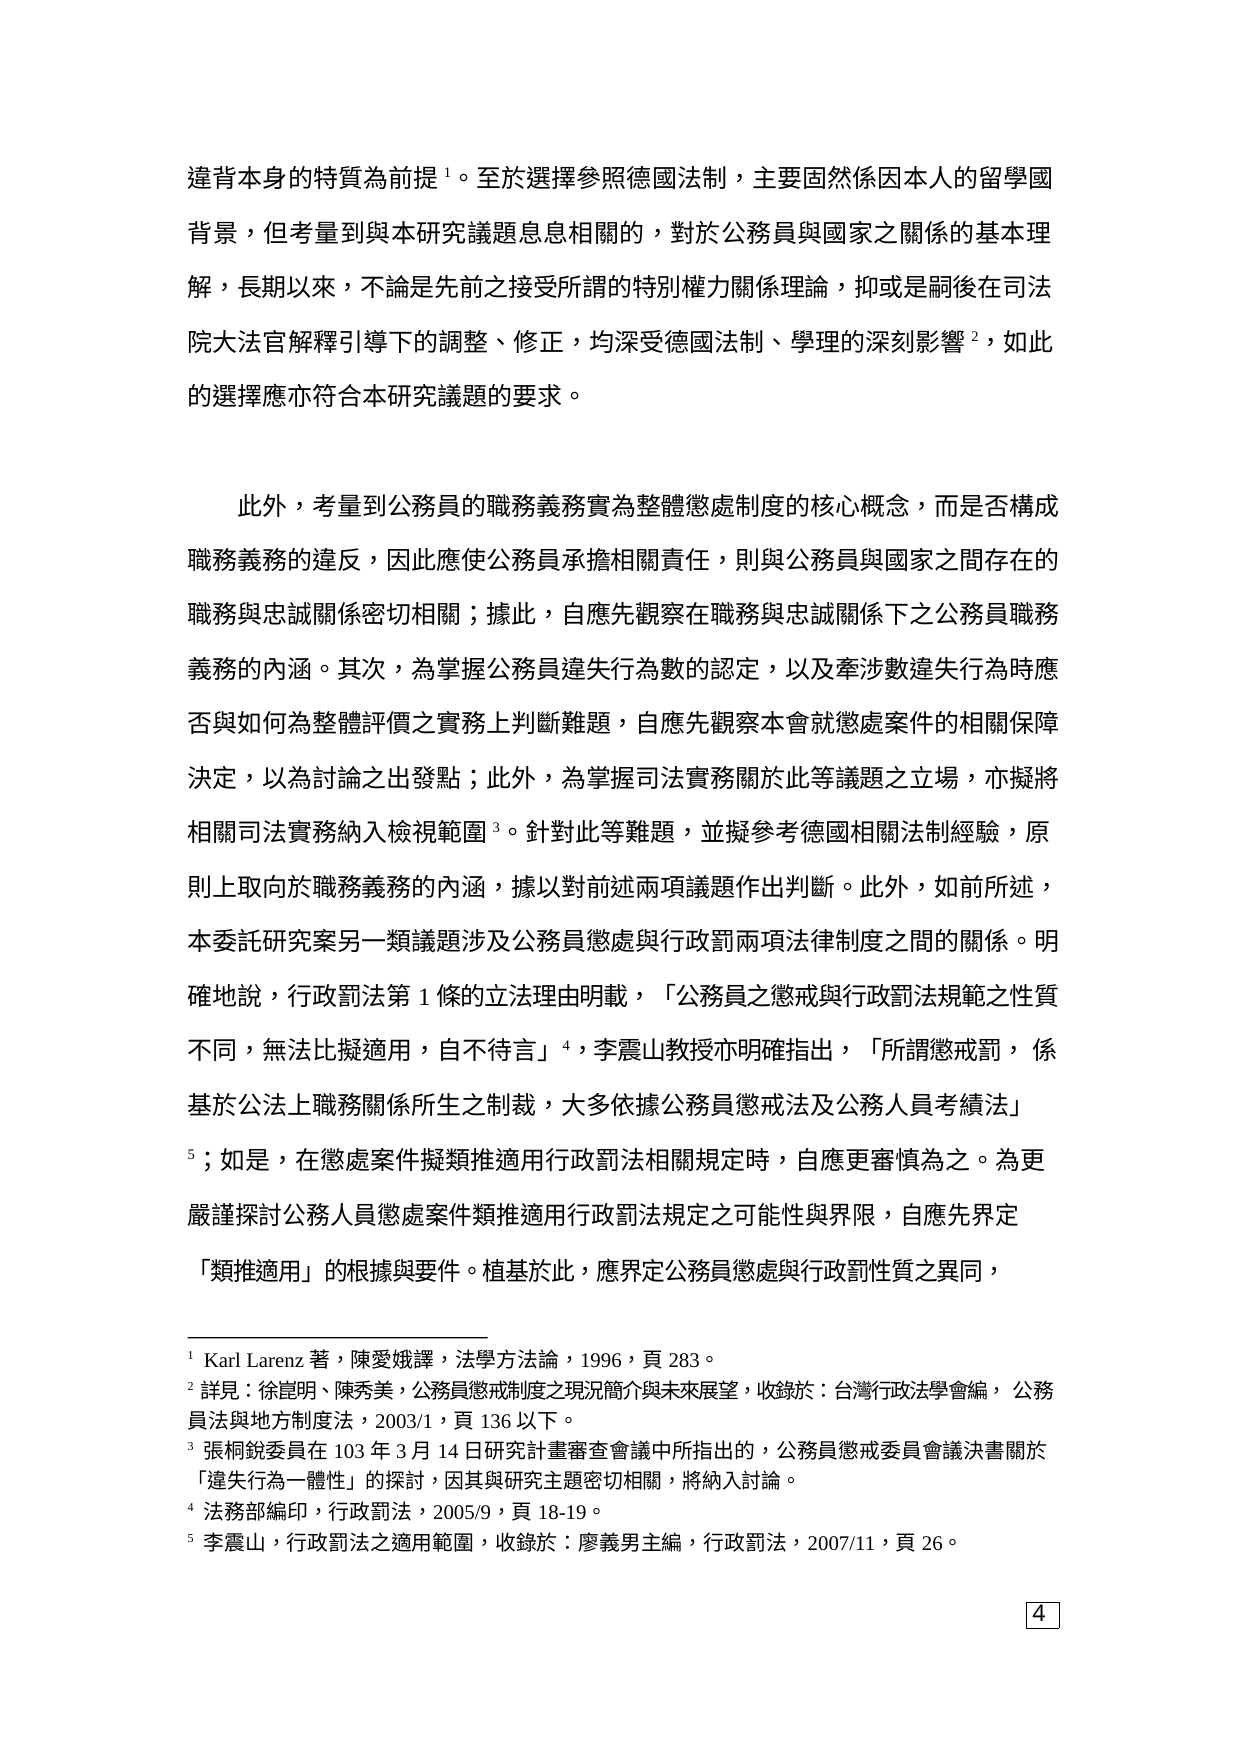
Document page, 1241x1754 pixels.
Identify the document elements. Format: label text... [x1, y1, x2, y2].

text 3 張桐銳委員在 103 年 3 月 14 日研究計畫審查會議中所指出的，公務員懲戒委員會議決書關於 [187, 1436, 1096, 1464]
text 4 法務部編印，行政罰法，2005/9，頁 18-19。 [187, 1497, 1096, 1526]
text 2 詳見：徐崑明、陳秀美，公務員懲戒制度之現況簡介與未來展望，收錄於：台灣行政法學會編， 公務員法與地方制度法，2003/1，頁 136 以下。 [187, 1376, 1058, 1434]
text 5；如是，在懲處案件擬類推適用行政罰法相關規定時，自應更審慎為之。為更 [187, 1142, 1096, 1176]
text 1 Karl Larenz 著，陳愛娥譯，法學方法論，1996，頁 283。 [187, 1345, 1096, 1374]
text 此外，考量到公務員的職務義務實為整體懲處制度的核心概念，而是否構成職務義務的違反，因此應使公務員承擔相關責任，則與公務員與國家之間存在的職務與忠誠關係密切相關；據此，自應先觀察在職務與忠誠關係下之公務員職務義務的內涵。其次，為掌握公務員違失行為數的認定，以及牽涉數違失行為時應否與如何為整體評價之實務上判斷難題，自應先觀察本會就懲處案件的相關保障決定，以為討論之出發點；此外，為掌握司法實務關於此等議題之立場，亦擬將相關司法實務納入檢視範圍3。針對此等難題，並擬參考德國相關法制經驗，原則上取向於職務義務的內涵，據以對前述兩項議題作出判斷。此外，如前所述， 本委託研究案另一類議題涉及公務員懲處與行政罰兩項法律制度之間的關係。明確地說，行政罰法第 1 條的立法理由明載，「公務員之懲戒與行政罰法規範之性質不同，無法比擬適用，自不待言」4，李震山教授亦明確指出，「所謂懲戒罰， 係基於公法上職務關係所生之制裁，大多依據公務員懲戒法及公務人員考績法」 [187, 488, 1063, 1122]
text 5 李震山，行政罰法之適用範圍，收錄於：廖義男主編，行政罰法，2007/11，頁 26。 [187, 1528, 1096, 1556]
text 「違失行為一體性」的探討，因其與研究主題密切相關，將納入討論。 [187, 1467, 1096, 1495]
text 「類推適用」的根據與要件。植基於此，應界定公務員懲處與行政罰性質之異同， [187, 1253, 1096, 1287]
text 違背本身的特質為前提1。至於選擇參照德國法制，主要固然係因本人的留學國背景，但考量到與本研究議題息息相關的，對於公務員與國家之關係的基本理解，長期以來，不論是先前之接受所謂的特別權力關係理論，抑或是嗣後在司法院大法官解釋引導下的調整、修正，均深受德國法制、學理的深刻影響2，如此的選擇應亦符合本研究議題的要求。 [187, 161, 1054, 413]
text 嚴謹探討公務人員懲處案件類推適用行政罰法規定之可能性與界限，自應先界定 [187, 1198, 1096, 1232]
